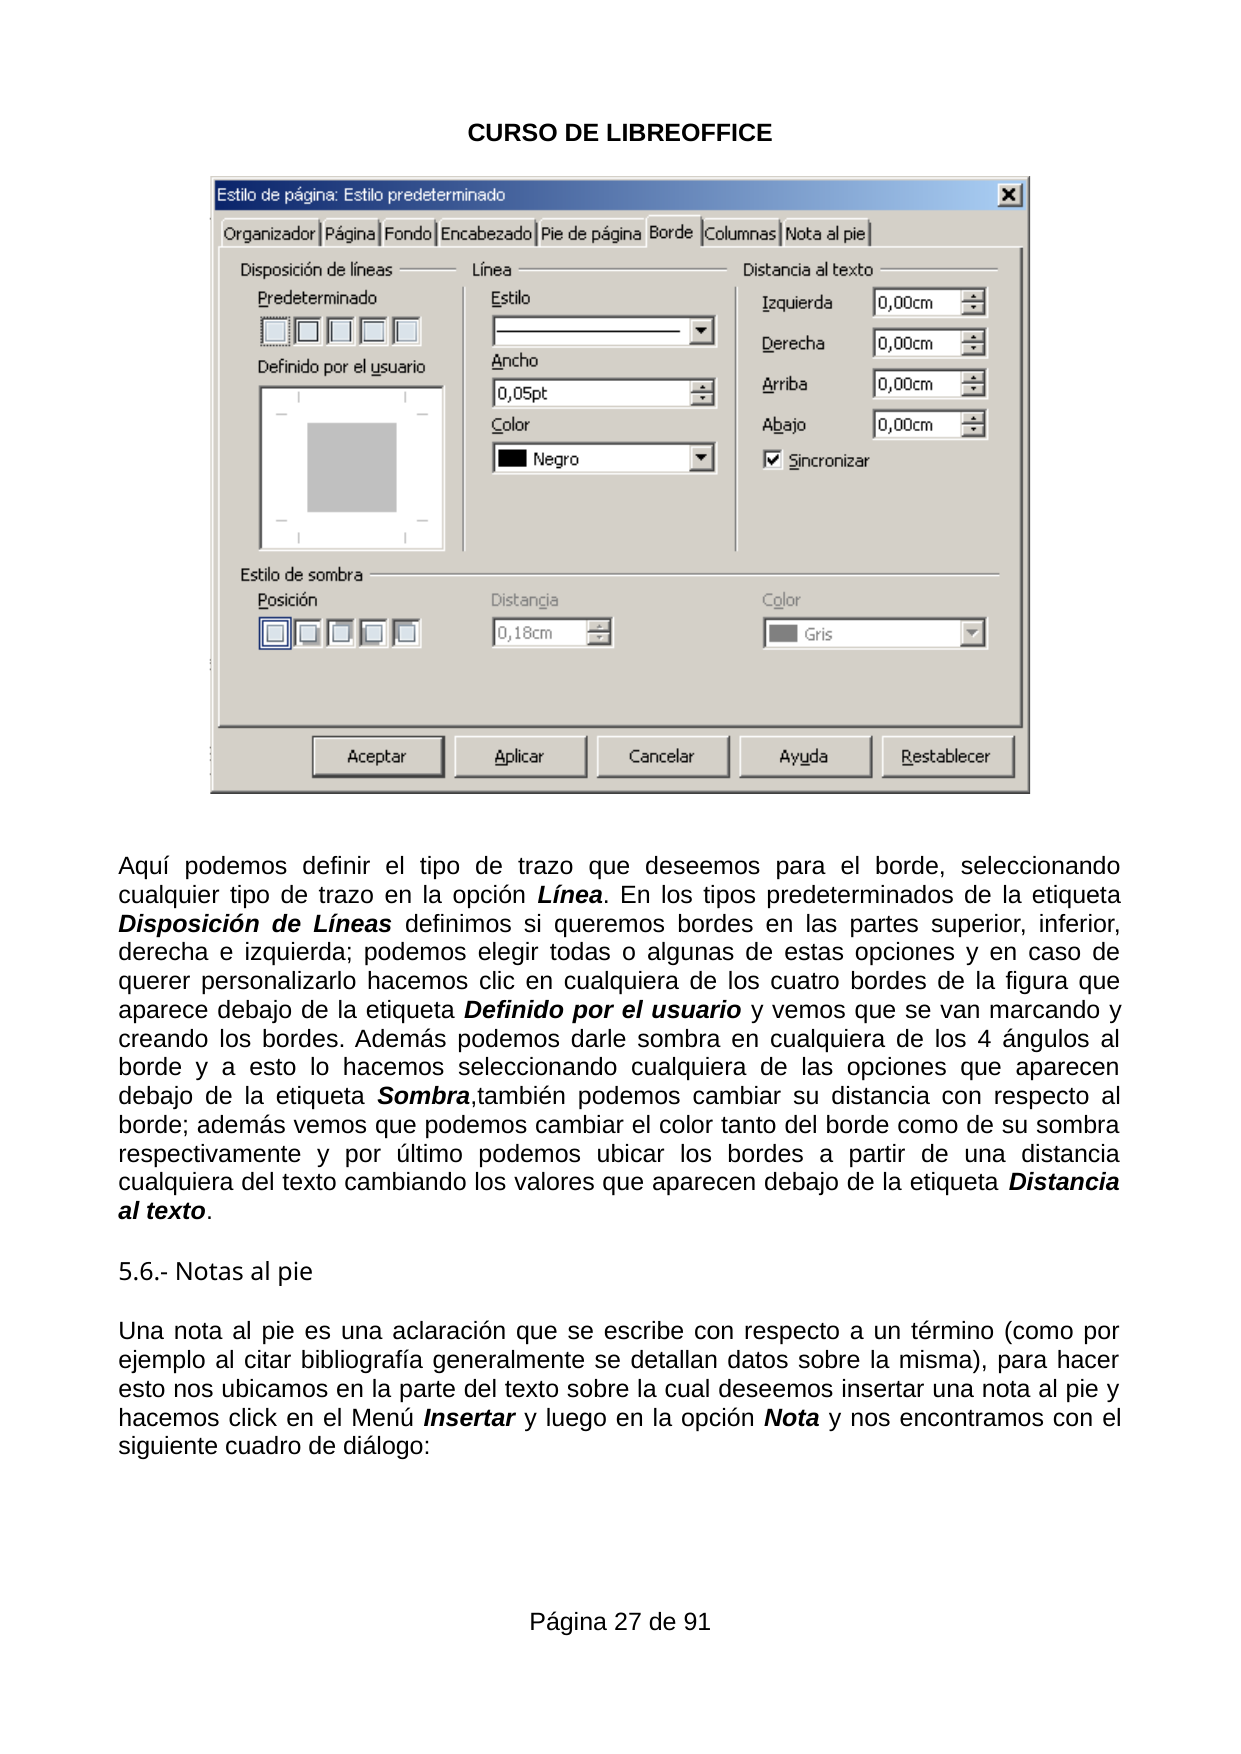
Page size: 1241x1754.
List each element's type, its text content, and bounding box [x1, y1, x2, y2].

text Una nota al pie es una aclaración que se escribe con respecto a un término (como por ejemplo al citar bibliografía generalmente se detallan datos sobre la misma), para hacer esto nos ubicamos en la parte del texto sobre la cual deseemos insertar una nota al pie y hacemos click en el Menú Insertar y luego en la opción Nota y nos encontramos con el siguiente cuadro de diálogo: [118, 1316, 1122, 1460]
text 5.6.- Notas al pie [118, 1253, 1122, 1288]
text Aquí podemos definir el tipo de trazo que deseemos para el borde, seleccionando cualquier tipo de trazo en la opción Línea. En los tipos predeterminados de la etiqueta Disposición de Líneas definimos si queremos bordes en las partes superior, inferior, derecha e izquierda; podemos elegir todas o algunas de estas opciones y en caso de querer personalizarlo hacemos clic en cualquiera de los cuatro bordes de la figura que aparece debajo de la etiqueta Definido por el usuario y vemos que se van marcando y creando los bordes. Además podemos darle sombra en cualquiera de los 4 ángulos al borde y a esto lo hacemos seleccionando cualquiera de las opciones que aparecen debajo de la etiqueta Sombra,también podemos cambiar su distancia con respecto al borde; además vemos que podemos cambiar el color tanto del borde como de su sombra respectivamente y por último podemos ubicar los bordes a partir de una distancia cualquiera del texto cambiando los valores que aparecen debajo de la etiqueta Distancia al texto. [118, 851, 1122, 1225]
picture [209, 176, 1031, 794]
